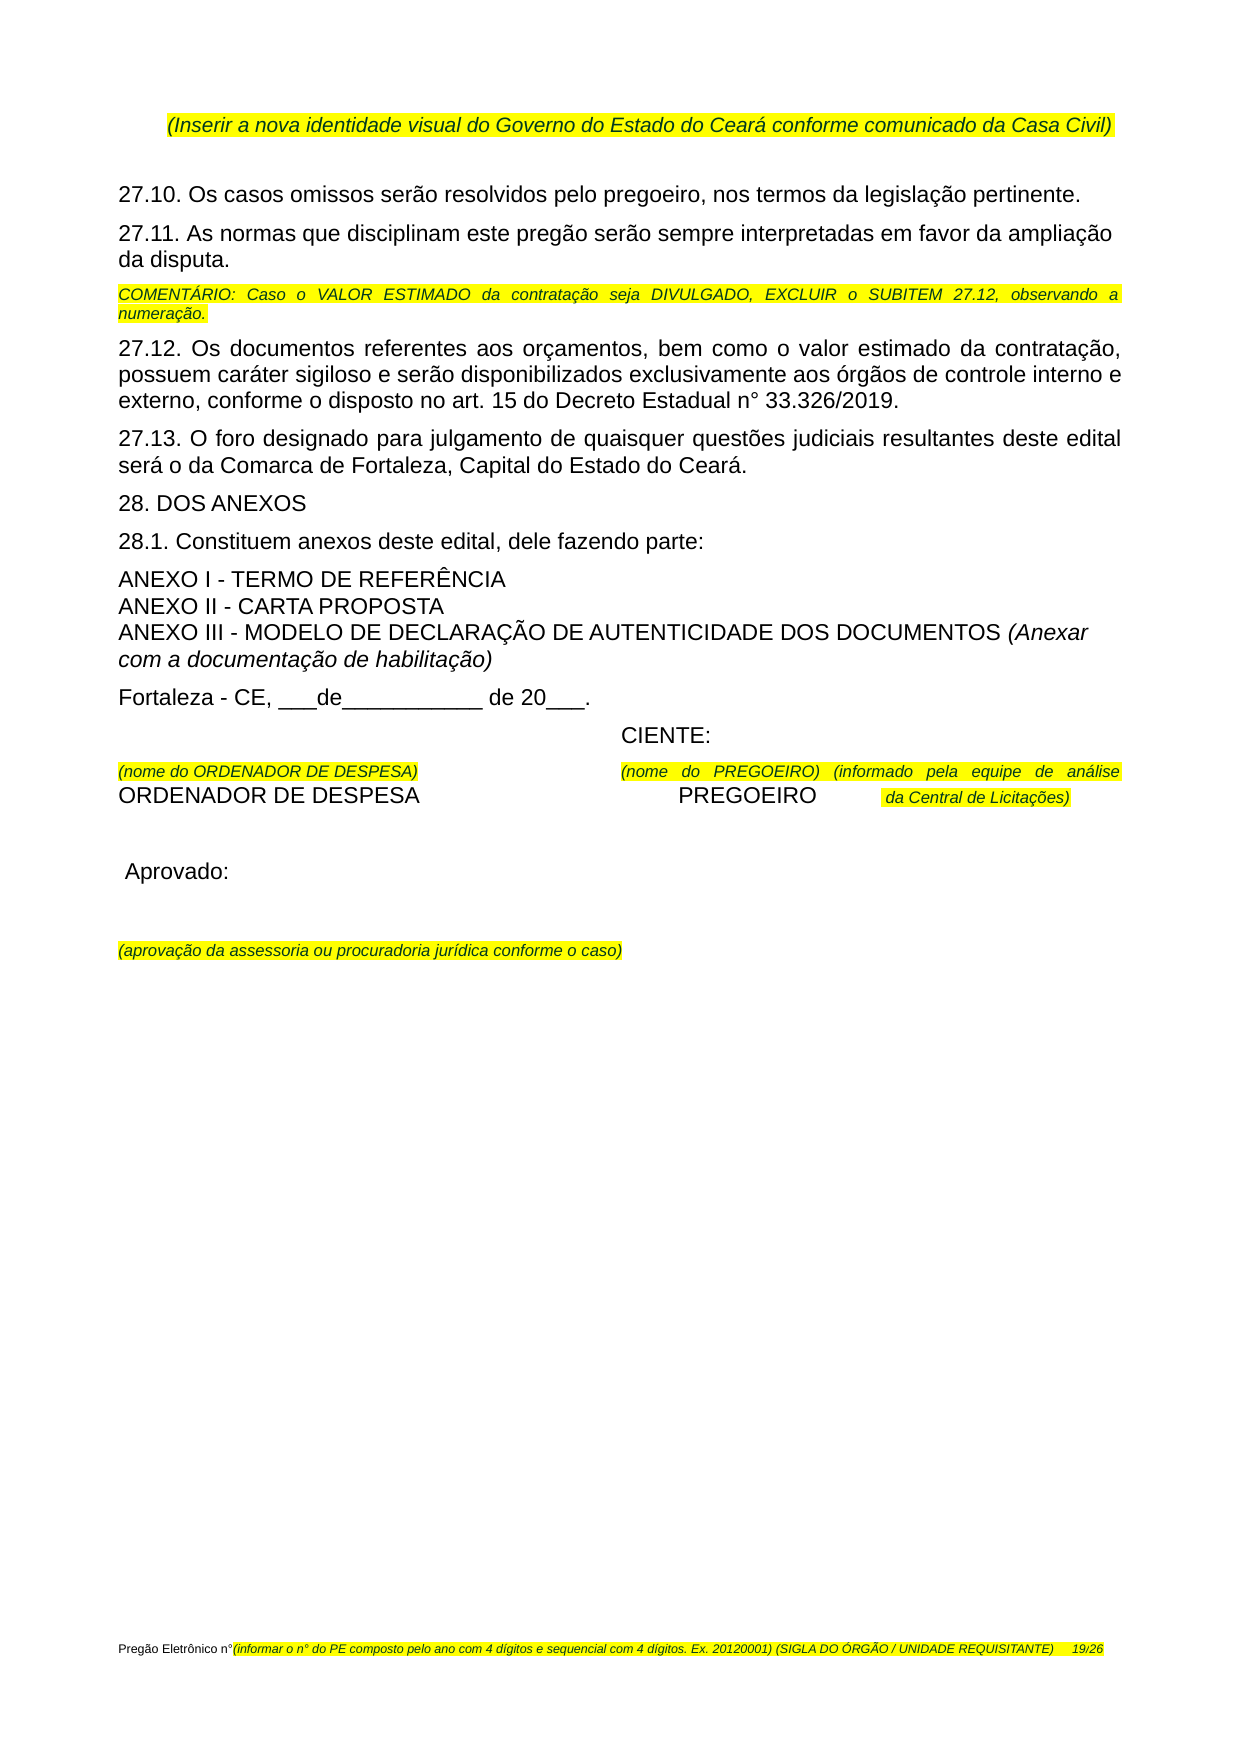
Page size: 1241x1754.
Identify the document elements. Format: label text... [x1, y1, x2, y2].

text Fortaleza - CE, ___de___________ de 20___. [118, 684, 1122, 710]
text (nome do ORDENADOR DE DESPESA) (nome do PREGOEIRO) (informado pela equipe de análise ORDENADOR DE DESPESA PREGOEIRO da Central de Licitações) [118, 760, 1122, 808]
text Aprovado: [118, 858, 1122, 884]
text CIENTE: [118, 722, 1122, 748]
text (aprovação da assessoria ou procuradoria jurídica conforme o caso) [118, 935, 1122, 961]
text 27.10. Os casos omissos serão resolvidos pelo pregoeiro, nos termos da legislação pertinente. [118, 181, 1122, 208]
text 28. DOS ANEXOS [118, 490, 1122, 516]
text 28.1. Constituem anexos deste edital, dele fazendo parte: [118, 528, 1122, 554]
text ANEXO I - TERMO DE REFERÊNCIA ANEXO II - CARTA PROPOSTA ANEXO III - MODELO DE DECLARAÇÃO DE AUTENTICIDADE DOS DOCUMENTOS (Anexar com a documentação de habilitação) [118, 566, 1122, 672]
text 27.12. Os documentos referentes aos orçamentos, bem como o valor estimado da contratação, possuem caráter sigiloso e serão disponibilizados exclusivamente aos órgãos de controle interno e externo, conforme o disposto no art. 15 do Decreto Estadual n° 33.326/2019. [118, 334, 1122, 413]
text 27.11. As normas que disciplinam este pregão serão sempre interpretadas em favor da ampliação da disputa. [118, 220, 1122, 272]
text 27.13. O foro designado para julgamento de quaisquer questões judiciais resultantes deste edital será o da Comarca de Fortaleza, Capital do Estado do Ceará. [118, 425, 1122, 478]
text COMENTÁRIO: Caso o VALOR ESTIMADO da contratação seja DIVULGADO, EXCLUIR o SUBITEM 27.12, observando a numeração. [118, 284, 1122, 323]
